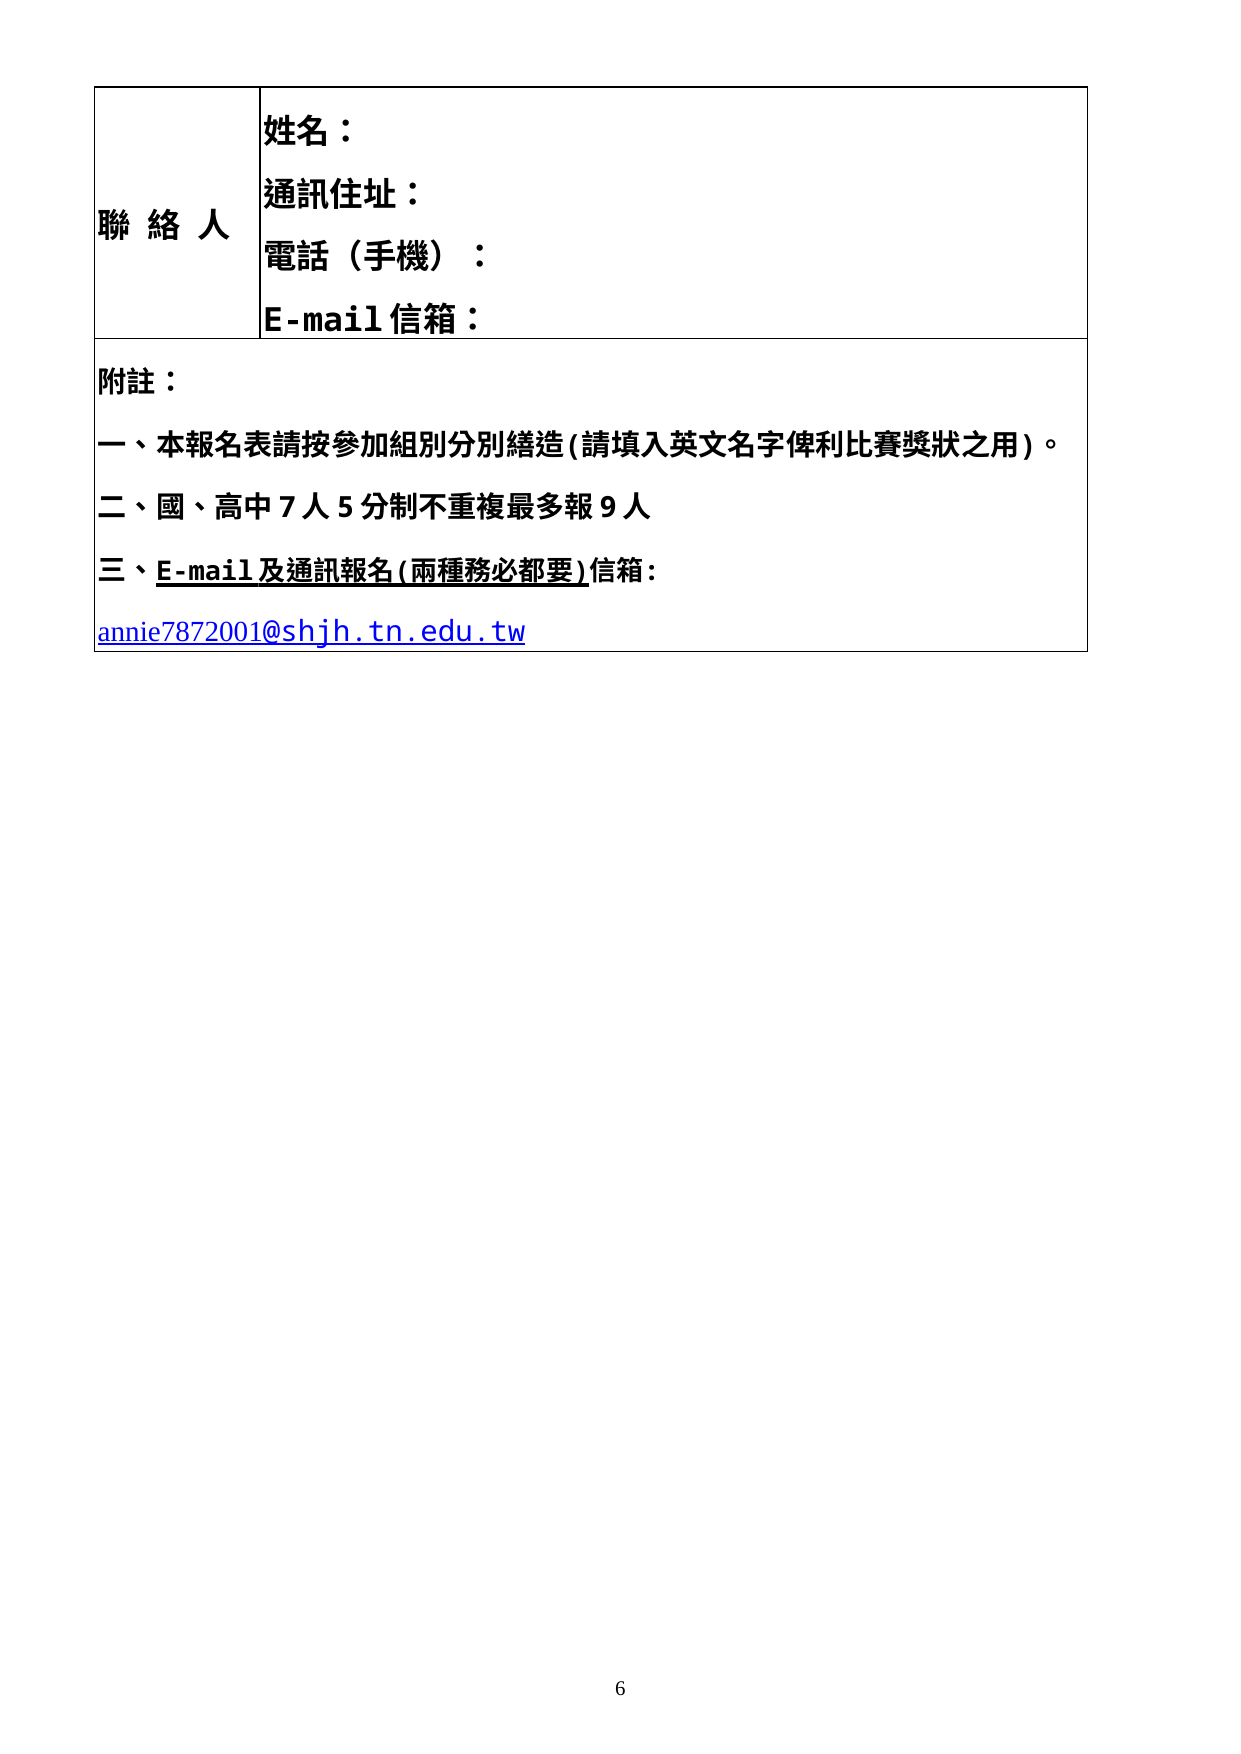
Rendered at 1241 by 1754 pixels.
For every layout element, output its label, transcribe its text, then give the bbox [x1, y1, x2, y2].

table_cell 聯 絡 人 [95, 88, 259, 337]
table_cell 姓名： 通訊住址： 電話（手機）： E-mail信箱： [261, 88, 1087, 337]
table_cell 附註： [95, 339, 1087, 401]
table_cell 三、E-mail及通訊報名(兩種務必都要)信箱: annie7872001@shjh.tn.edu.tw [95, 526, 1087, 651]
table_cell 二、國、高中7人5分制不重複最多報9人 [95, 464, 1087, 526]
table_cell 一、本報名表請按參加組別分別繕造(請填入英文名字俾利比賽獎狀之用)。 [95, 401, 1087, 463]
